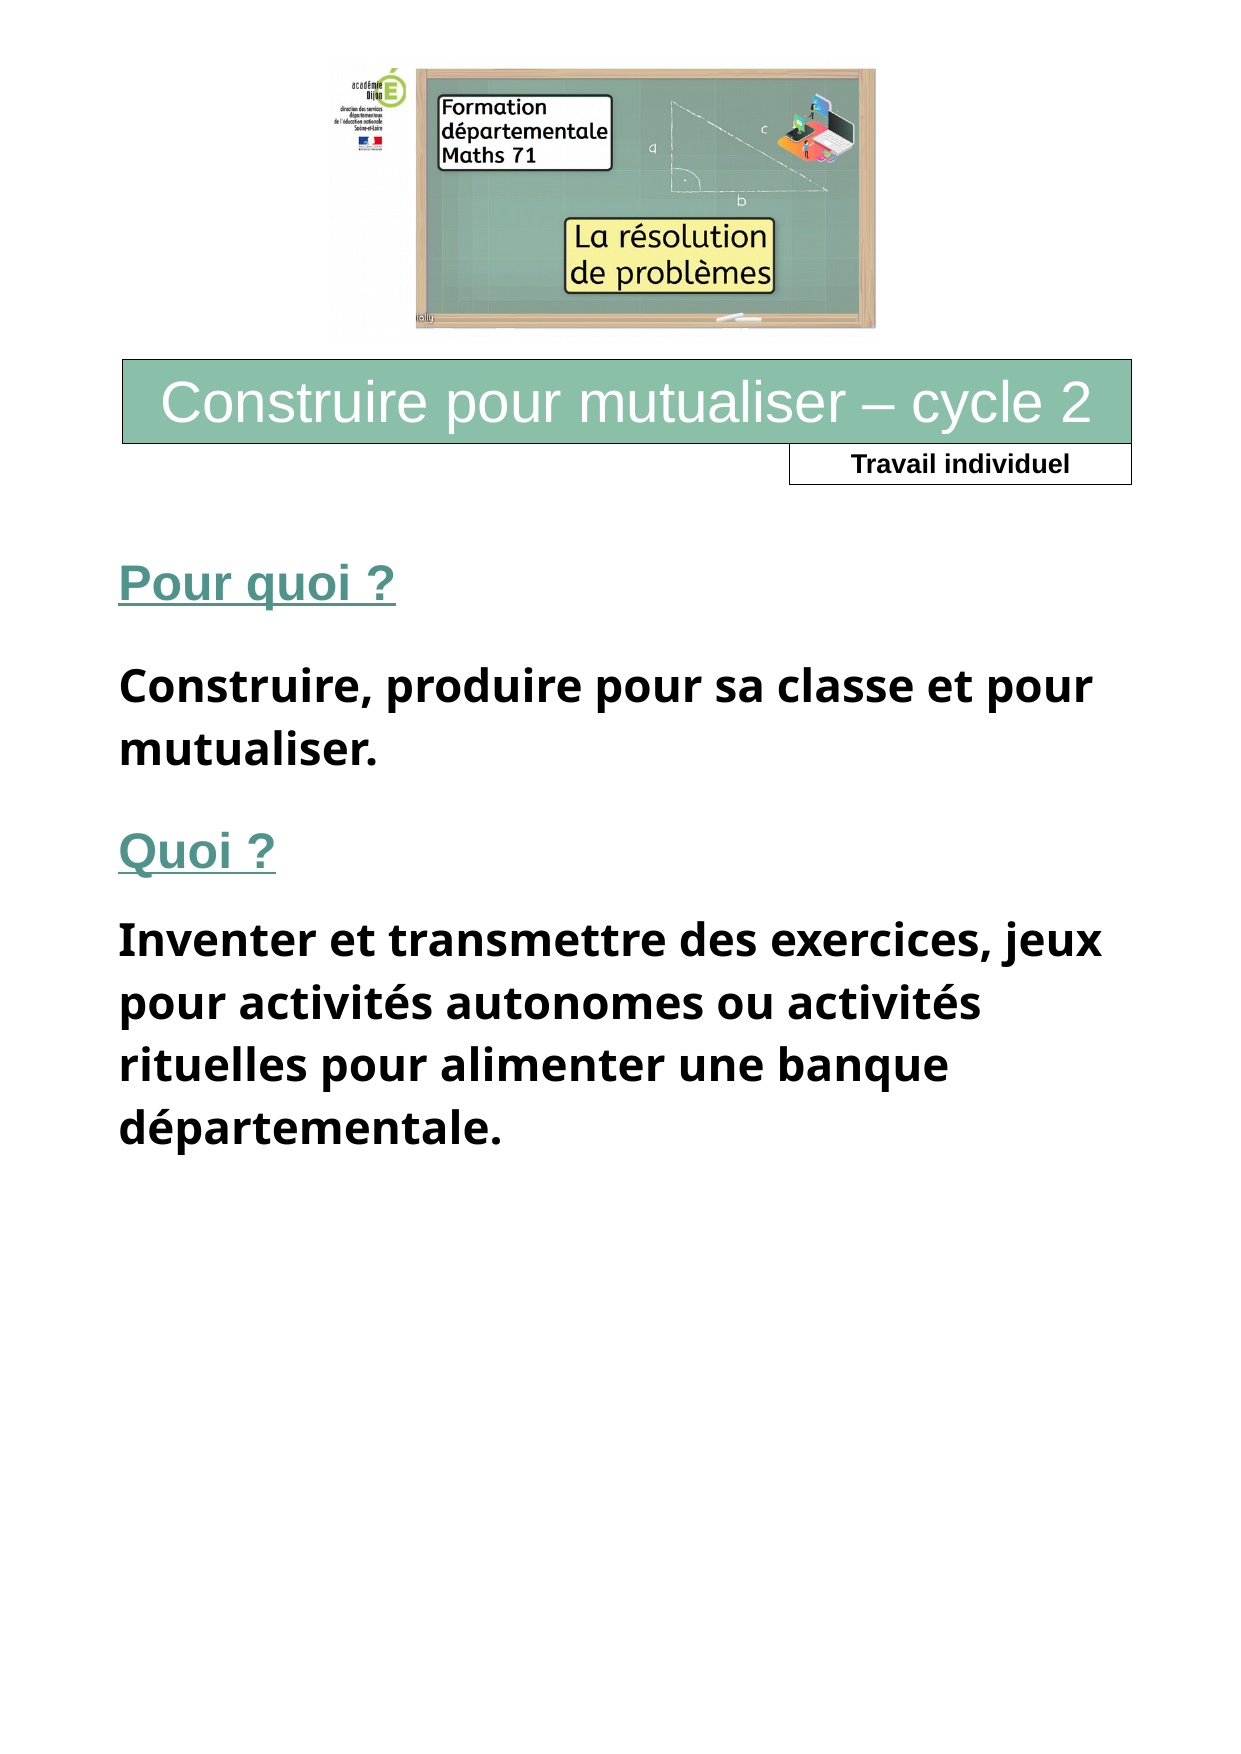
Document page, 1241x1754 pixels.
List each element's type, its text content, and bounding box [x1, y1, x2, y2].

text Pour quoi ? [118, 553, 1122, 611]
text Construire, produire pour sa classe et pour mutualiser. [118, 654, 1122, 778]
text Inventer et transmettre des exercices, jeux pour activités autonomes ou activités rituelles pour alimenter une banque départementale. [118, 908, 1122, 1157]
picture [328, 59, 881, 342]
text Les schémas [118, 375, 122, 433]
text Quoi ? [118, 822, 1122, 879]
